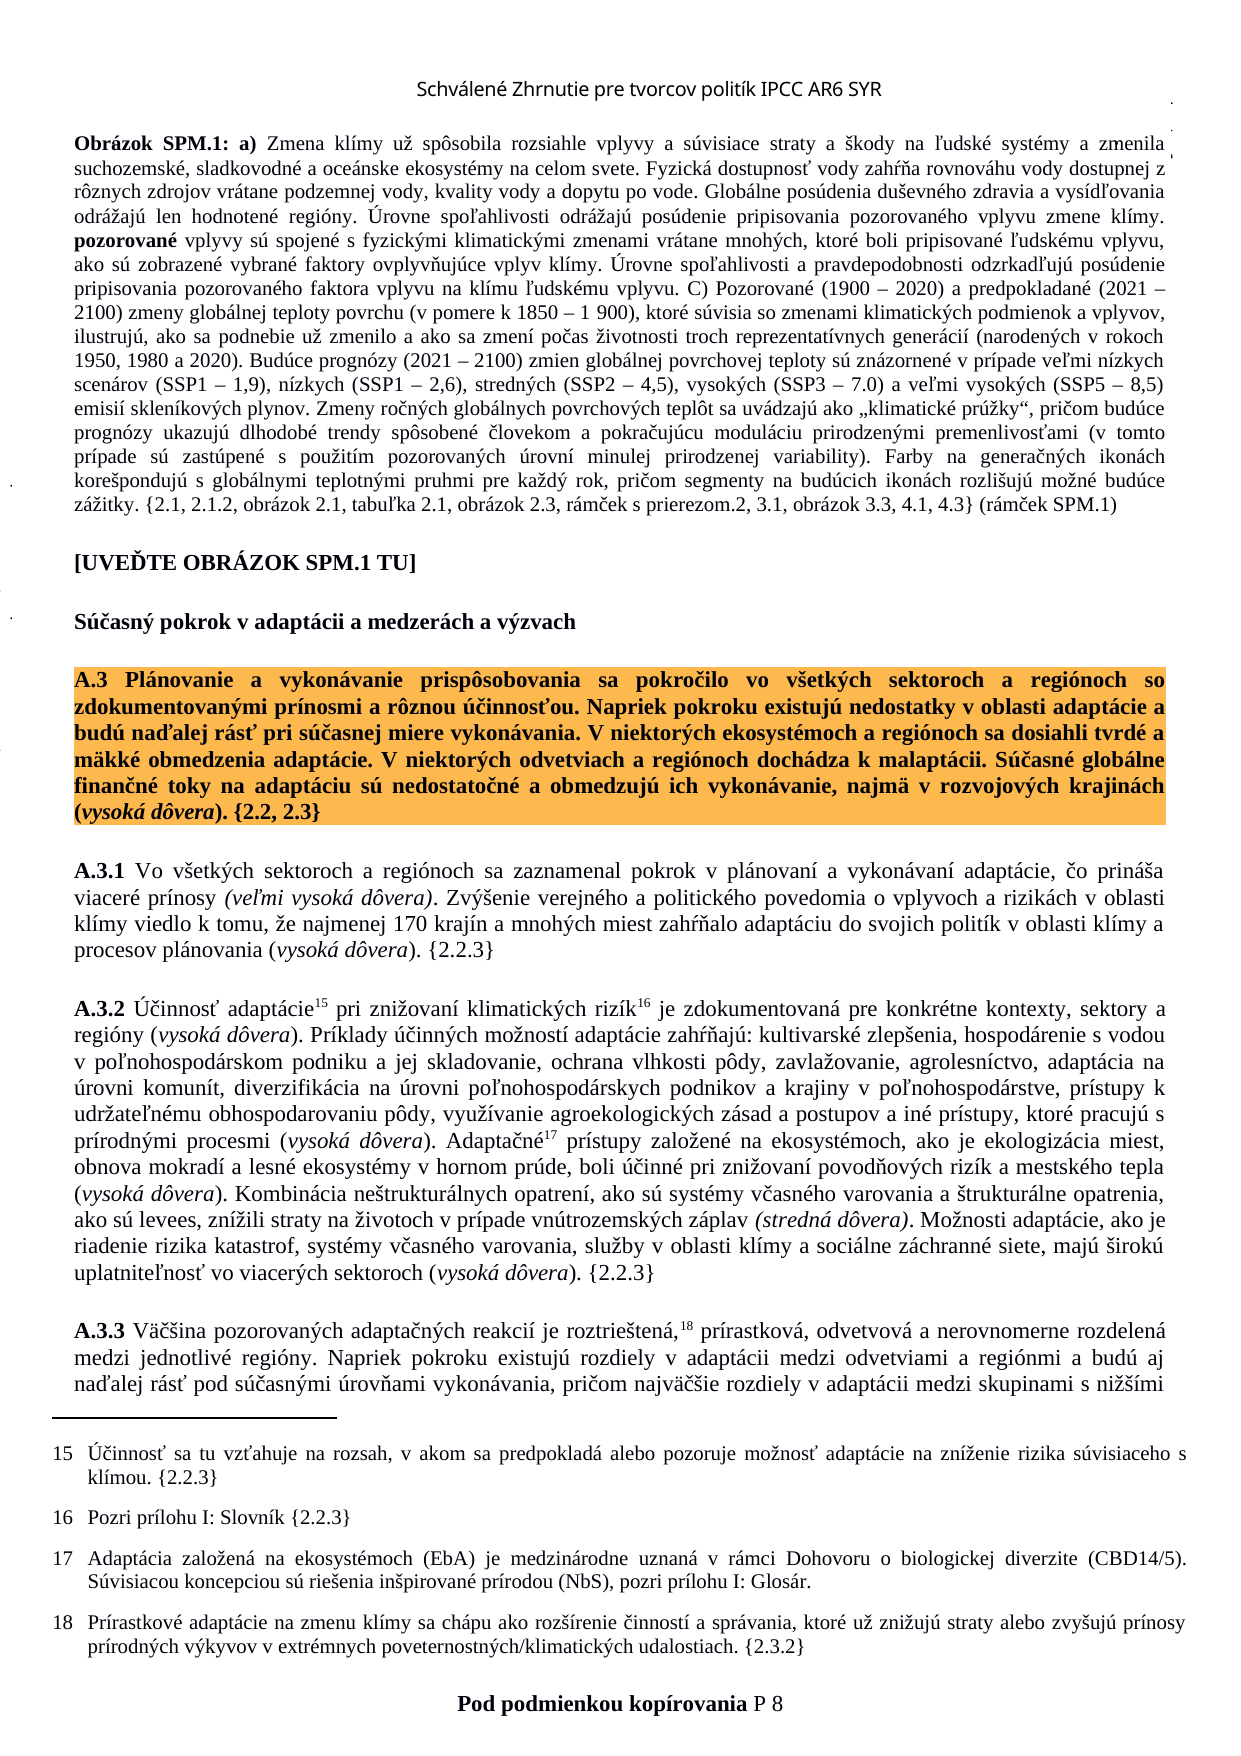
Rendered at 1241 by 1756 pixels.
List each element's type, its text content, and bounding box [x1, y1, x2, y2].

text Súčasný pokrok v adaptácii a medzerách a výzvach [74, 608, 1166, 634]
text Pozri prílohu I: Slovník {2.2.3} [52, 1505, 1188, 1529]
text Obrázok SPM.1: a) Zmena klímy už spôsobila rozsiahle vplyvy a súvisiace straty a škody na ľudské systémy a zmenila suchozemské, sladkovodné a oceánske ekosystémy na celom svete. Fyzická dostupnosť vody zahŕňa rovnováhu vody dostupnej z rôznych zdrojov vrátane podzemnej vody, kvality vody a dopytu po vode. Globálne posúdenia duševného zdravia a vysídľovania odrážajú len hodnotené regióny. Úrovne spoľahlivosti odrážajú posúdenie pripisovania pozorovaného vplyvu zmene klímy. pozorované vplyvy sú spojené s fyzickými klimatickými zmenami vrátane mnohých, ktoré boli pripisované ľudskému vplyvu, ako sú zobrazené vybrané faktory ovplyvňujúce vplyv klímy. Úrovne spoľahlivosti a pravdepodobnosti odzrkadľujú posúdenie pripisovania pozorovaného faktora vplyvu na klímu ľudskému vplyvu. C) Pozorované (1900 – 2020) a predpokladané (2021 – 2100) zmeny globálnej teploty povrchu (v pomere k 1850 – 1 900), ktoré súvisia so zmenami klimatických podmienok a vplyvov, ilustrujú, ako sa podnebie už zmenilo a ako sa zmení počas životnosti troch reprezentatívnych generácií (narodených v rokoch 1950, 1980 a 2020). Budúce prognózy (2021 – 2100) zmien globálnej povrchovej teploty sú znázornené v prípade veľmi nízkych scenárov (SSP1 – 1,9), nízkych (SSP1 – 2,6), stredných (SSP2 – 4,5), vysokých (SSP3 – 7.0) a veľmi vysokých (SSP5 – 8,5) emisií skleníkových plynov. Zmeny ročných globálnych povrchových teplôt sa uvádzajú ako „klimatické prúžky“, pričom budúce prognózy ukazujú dlhodobé trendy spôsobené človekom a pokračujúcu moduláciu prirodzenými premenlivosťami (v tomto prípade sú zastúpené s použitím pozorovaných úrovní minulej prirodzenej variability). Farby na generačných ikonách korešpondujú s globálnymi teplotnými pruhmi pre každý rok, pričom segmenty na budúcich ikonách rozlišujú možné budúce zážitky. {2.1, 2.1.2, obrázok 2.1, tabuľka 2.1, obrázok 2.3, rámček s prierezom.2, 3.1, obrázok 3.3, 4.1, 4.3} (rámček SPM.1) [74, 131, 1166, 516]
text A.3.3 Väčšina pozorovaných adaptačných reakcií je roztrieštená, prírastková, odvetvová a nerovnomerne rozdelená medzi jednotlivé regióny. Napriek pokroku existujú rozdiely v adaptácii medzi odvetviami a regiónmi a budú aj naďalej rásť pod súčasnými úrovňami vykonávania, pričom najväčšie rozdiely v adaptácii medzi skupinami s nižšími [74, 1317, 1166, 1397]
text A.3.1 Vo všetkých sektoroch a regiónoch sa zaznamenal pokrok v plánovaní a vykonávaní adaptácie, čo prináša viaceré prínosy (veľmi vysoká dôvera). Zvýšenie verejného a politického povedomia o vplyvoch a rizikách v oblasti klímy viedlo k tomu, že najmenej 170 krajín a mnohých miest zahŕňalo adaptáciu do svojich politík v oblasti klímy a procesov plánovania (vysoká dôvera). {2.2.3} [74, 857, 1166, 963]
text A.3.2 Účinnosť adaptácie pri znižovaní klimatických rizík je zdokumentovaná pre konkrétne kontexty, sektory a regióny (vysoká dôvera). Príklady účinných možností adaptácie zahŕňajú: kultivarské zlepšenia, hospodárenie s vodou v poľnohospodárskom podniku a jej skladovanie, ochrana vlhkosti pôdy, zavlažovanie, agrolesníctvo, adaptácia na úrovni komunít, diverzifikácia na úrovni poľnohospodárskych podnikov a krajiny v poľnohospodárstve, prístupy k udržateľnému obhospodarovaniu pôdy, využívanie agroekologických zásad a postupov a iné prístupy, ktoré pracujú s prírodnými procesmi (vysoká dôvera). Adaptačné prístupy založené na ekosystémoch, ako je ekologizácia miest, obnova mokradí a lesné ekosystémy v hornom prúde, boli účinné pri znižovaní povodňových rizík a mestského tepla (vysoká dôvera). Kombinácia neštrukturálnych opatrení, ako sú systémy včasného varovania a štrukturálne opatrenia, ako sú levees, znížili straty na životoch v prípade vnútrozemských záplav (stredná dôvera). Možnosti adaptácie, ako je riadenie rizika katastrof, systémy včasného varovania, služby v oblasti klímy a sociálne záchranné siete, majú širokú uplatniteľnosť vo viacerých sektoroch (vysoká dôvera). {2.2.3} [74, 995, 1166, 1285]
text Účinnosť sa tu vzťahuje na rozsah, v akom sa predpokladá alebo pozoruje možnosť adaptácie na zníženie rizika súvisiaceho s klímou. {2.2.3} [52, 1441, 1188, 1489]
text [UVEĎTE OBRÁZOK SPM.1 TU] [74, 549, 1166, 575]
text Adaptácia založená na ekosystémoch (EbA) je medzinárodne uznaná v rámci Dohovoru o biologickej diverzite (CBD14/5). Súvisiacou koncepciou sú riešenia inšpirované prírodou (NbS), pozri prílohu I: Glosár. [52, 1545, 1188, 1593]
text A.3 Plánovanie a vykonávanie prispôsobovania sa pokročilo vo všetkých sektoroch a regiónoch so zdokumentovanými prínosmi a rôznou účinnosťou. Napriek pokroku existujú nedostatky v oblasti adaptácie a budú naďalej rásť pri súčasnej miere vykonávania. V niektorých ekosystémoch a regiónoch sa dosiahli tvrdé a mäkké obmedzenia adaptácie. V niektorých odvetviach a regiónoch dochádza k malaptácii. Súčasné globálne finančné toky na adaptáciu sú nedostatočné a obmedzujú ich vykonávanie, najmä v rozvojových krajinách (vysoká dôvera). {2.2, 2.3} [74, 667, 1166, 825]
text Prírastkové adaptácie na zmenu klímy sa chápu ako rozšírenie činností a správania, ktoré už znižujú straty alebo zvyšujú prínosy prírodných výkyvov v extrémnych poveternostných/klimatických udalostiach. {2.3.2} [52, 1610, 1188, 1658]
